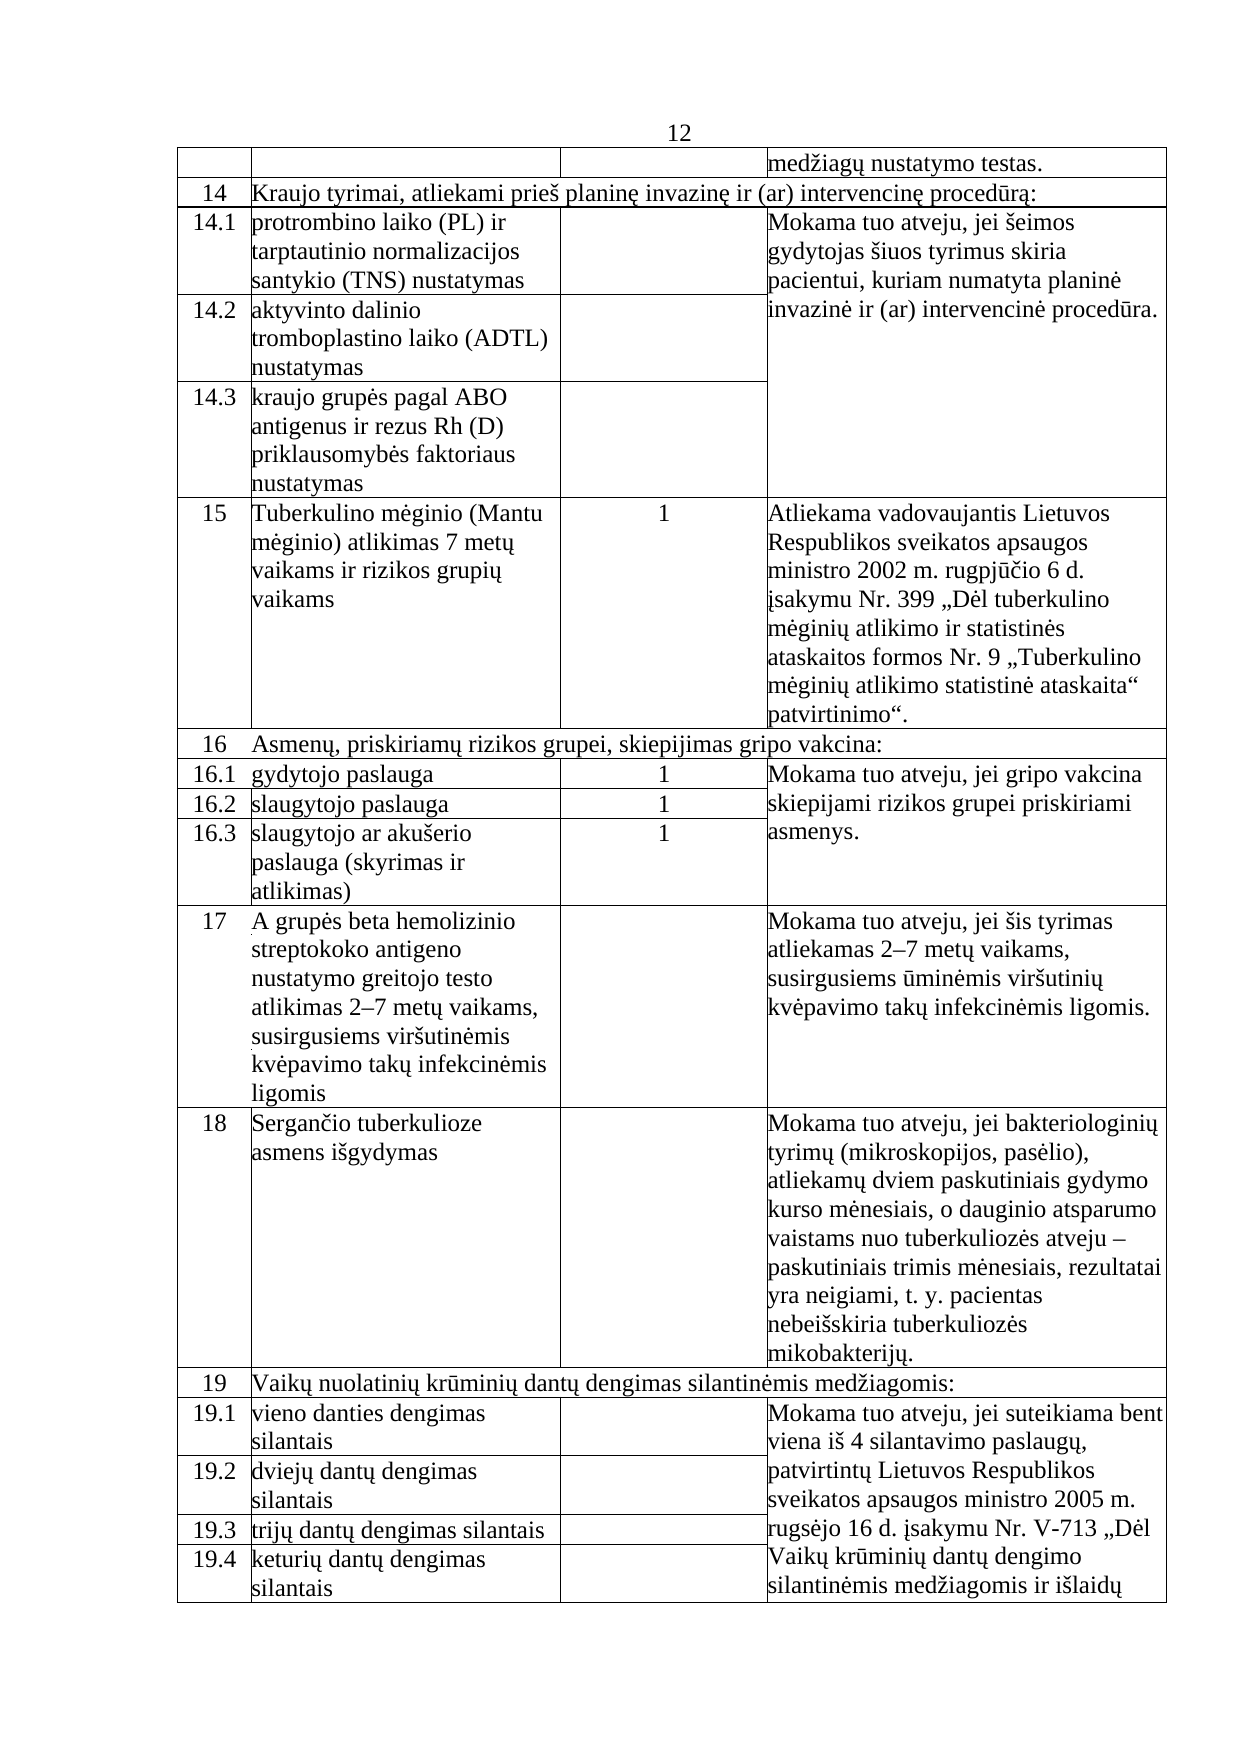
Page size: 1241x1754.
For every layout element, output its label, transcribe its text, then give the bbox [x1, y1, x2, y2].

table_cell Atliekama vadovaujantis Lietuvos Respublikos sveikatos apsaugos ministro 2002 m. rugpjūčio 6 d. įsakymu Nr. 399 „Dėl tuberkulino mėginių atlikimo ir statistinės ataskaitos formos Nr. 9 „Tuberkulino mėginių atlikimo statistinė ataskaita“ patvirtinimo“. [768, 498, 1166, 728]
table_cell 1 [561, 498, 767, 728]
table_cell Mokama tuo atveju, jei suteikiama bent viena iš 4 silantavimo paslaugų, patvirtintų Lietuvos Respublikos sveikatos apsaugos ministro 2005 m. rugsėjo 16 d. įsakymu Nr. V-713 „Dėl Vaikų krūminių dantų dengimo silantinėmis medžiagomis ir išlaidų [768, 1398, 1166, 1602]
table_cell 16.2 [178, 789, 251, 817]
table_cell 15 [178, 498, 251, 728]
table_cell [561, 1398, 767, 1455]
table_cell 18 [178, 1108, 251, 1367]
table_cell 19.1 [178, 1398, 251, 1455]
table_cell 19.4 [178, 1545, 251, 1602]
table_cell medžiagų nustatymo testas. [768, 148, 1166, 177]
table_cell protrombino laiko (PL) ir tarptautinio normalizacijos santykio (TNS) nustatymas [252, 208, 560, 294]
table_cell Mokama tuo atveju, jei šis tyrimas atliekamas 2–7 metų vaikams, susirgusiems ūminėmis viršutinių kvėpavimo takų infekcinėmis ligomis. [768, 906, 1166, 1107]
table_cell 19.3 [178, 1515, 251, 1543]
table_cell 19 [178, 1368, 251, 1397]
table_cell 16.1 [178, 759, 251, 788]
table_cell 14.2 [178, 295, 251, 381]
table_cell 1 [561, 759, 767, 788]
table_cell slaugytojo paslauga [252, 789, 560, 817]
table_cell 1 [561, 789, 767, 817]
table_cell [561, 148, 767, 177]
table_cell 1 [561, 819, 767, 905]
table_cell [561, 1515, 767, 1543]
table_cell Kraujo tyrimai, atliekami prieš planinę invazinę ir (ar) intervencinę procedūrą: [252, 178, 1166, 206]
table_cell gydytojo paslauga [252, 759, 560, 788]
table_cell Mokama tuo atveju, jei gripo vakcina skiepijami rizikos grupei priskiriami asmenys. [768, 759, 1166, 905]
table_cell [561, 1545, 767, 1602]
table_cell keturių dantų dengimas silantais [252, 1545, 560, 1602]
table_cell [561, 295, 767, 381]
table_cell kraujo grupės pagal ABO antigenus ir rezus Rh (D) priklausomybės faktoriaus nustatymas [252, 382, 560, 497]
table_cell 14.1 [178, 208, 251, 294]
table_cell Tuberkulino mėginio (Mantu mėginio) atlikimas 7 metų vaikams ir rizikos grupių vaikams [252, 498, 560, 728]
table_cell 16.3 [178, 819, 251, 905]
table_cell trijų dantų dengimas silantais [252, 1515, 560, 1543]
table_cell [178, 148, 251, 177]
table_cell 17 [178, 906, 251, 1107]
table_cell [561, 1456, 767, 1514]
table_cell vieno danties dengimas silantais [252, 1398, 560, 1455]
table_cell Vaikų nuolatinių krūminių dantų dengimas silantinėmis medžiagomis: [252, 1368, 1166, 1397]
table_cell Mokama tuo atveju, jei bakteriologinių tyrimų (mikroskopijos, pasėlio), atliekamų dviem paskutiniais gydymo kurso mėnesiais, o dauginio atsparumo vaistams nuo tuberkuliozės atveju – paskutiniais trimis mėnesiais, rezultatai yra neigiami, t. y. pacientas nebeišskiria tuberkuliozės mikobakterijų. [768, 1108, 1166, 1367]
table_cell [561, 1108, 767, 1367]
table_cell Sergančio tuberkulioze asmens išgydymas [252, 1108, 560, 1367]
table_cell [561, 382, 767, 497]
table_cell 19.2 [178, 1456, 251, 1514]
table_cell [561, 906, 767, 1107]
table_cell Mokama tuo atveju, jei šeimos gydytojas šiuos tyrimus skiria pacientui, kuriam numatyta planinė invazinė ir (ar) intervencinė procedūra. [768, 208, 1166, 497]
table_cell slaugytojo ar akušerio paslauga (skyrimas ir atlikimas) [252, 819, 560, 905]
table_cell 14 [178, 178, 251, 206]
table_cell A grupės beta hemolizinio streptokoko antigeno nustatymo greitojo testo atlikimas 2–7 metų vaikams, susirgusiems viršutinėmis kvėpavimo takų infekcinėmis ligomis [252, 906, 560, 1107]
table_cell Asmenų, priskiriamų rizikos grupei, skiepijimas gripo vakcina: [252, 729, 1166, 758]
table_cell [252, 148, 560, 177]
table_cell 16 [178, 729, 251, 758]
table_cell [561, 208, 767, 294]
table_cell 14.3 [178, 382, 251, 497]
table_cell dviejų dantų dengimas silantais [252, 1456, 560, 1514]
table_cell aktyvinto dalinio tromboplastino laiko (ADTL) nustatymas [252, 295, 560, 381]
